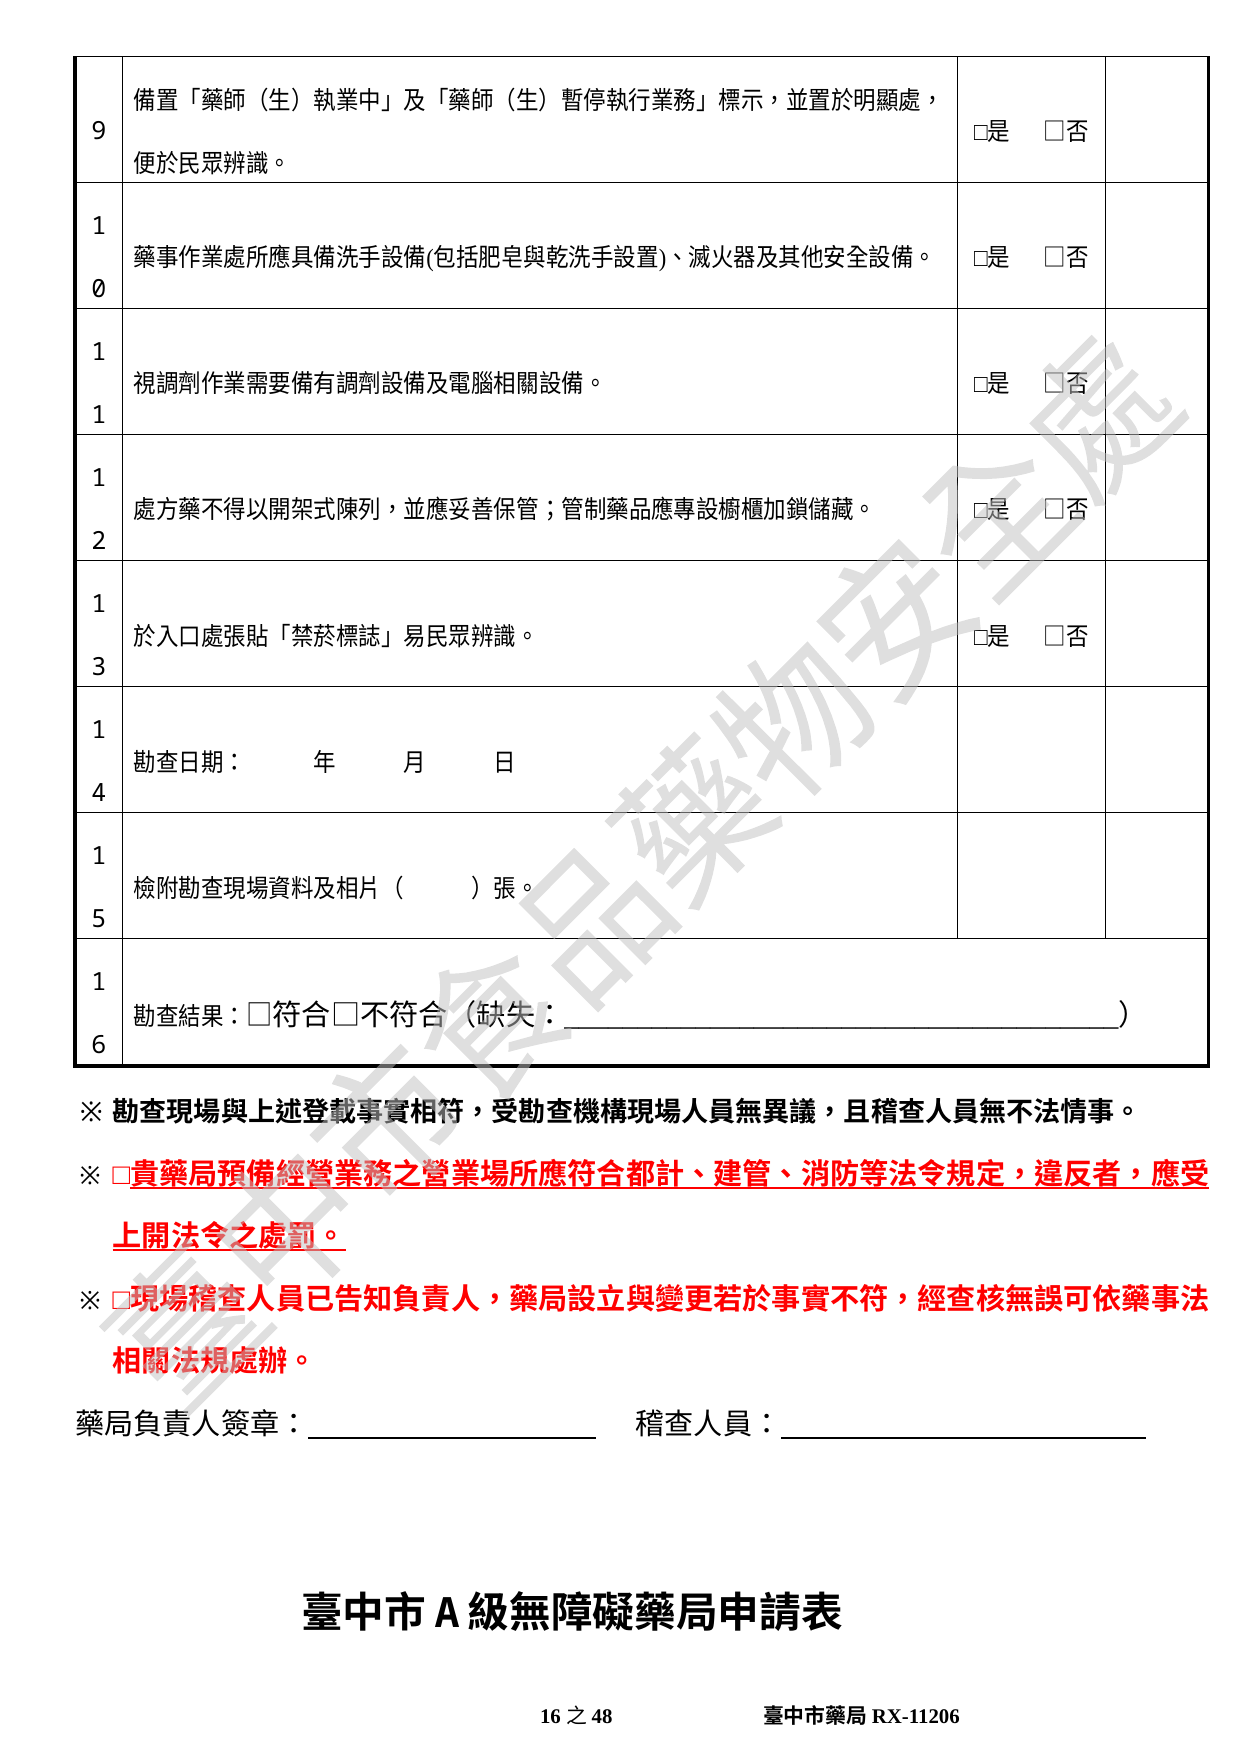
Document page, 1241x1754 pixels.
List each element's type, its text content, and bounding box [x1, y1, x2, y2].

table_cell [1106, 183, 1207, 308]
table_cell [958, 687, 1105, 812]
list □現場稽查人員已告知負責人，藥局設立與變更若於事實不符，經查核無誤可依藥事法相關法規處辦。 [145, 1303, 179, 1338]
table_cell 於入口處張貼「禁菸標誌」易民眾辨識。 [123, 561, 957, 686]
table_cell □是 □否 [958, 435, 1105, 560]
list □貴藥局預備經營業務之營業場所應符合都計、建管、消防等法令規定，違反者，應受上開法令之處罰。 [312, 1130, 1211, 1255]
list □貴藥局預備經營業務之營業場所應符合都計、建管、消防等法令規定，違反者，應受上開法令之處罰。 [241, 1207, 276, 1249]
table_cell [1106, 463, 1113, 493]
list □貴藥局預備經營業務之營業場所應符合都計、建管、消防等法令規定，違反者，應受上開法令之處罰。 [270, 1189, 325, 1222]
list 勘查現場與上述登載事實相符，受勘查機構現場人員無異議，且稽查人員無不法情事。 [368, 1067, 1211, 1130]
list □現場稽查人員已告知負責人，藥局設立與變更若於事實不符，經查核無誤可依藥事法相關法規處辦。 [75, 1255, 169, 1380]
text 藥局負責人簽章： 稽查人員： [75, 1380, 1211, 1442]
list 勘查現場與上述登載事實相符，受勘查機構現場人員無異議，且稽查人員無不法情事。 [395, 1092, 444, 1130]
table_cell □是 □否 [958, 183, 1105, 308]
list 勘查現場與上述登載事實相符，受勘查機構現場人員無異議，且稽查人員無不法情事。 [332, 1103, 368, 1130]
list □現場稽查人員已告知負責人，藥局設立與變更若於事實不符，經查核無誤可依藥事法相關法規處辦。 [168, 1298, 223, 1360]
table_cell [1106, 309, 1207, 434]
table_cell [1106, 437, 1112, 454]
table_cell 10 [77, 183, 122, 308]
list □現場稽查人員已告知負責人，藥局設立與變更若於事實不符，經查核無誤可依藥事法相關法規處辦。 [153, 1307, 195, 1352]
table_cell 處方藥不得以開架式陳列，並應妥善保管；管制藥品應專設櫥櫃加鎖儲藏。 [123, 435, 957, 560]
table_cell 12 [77, 435, 122, 560]
list 勘查現場與上述登載事實相符，受勘查機構現場人員無異議，且稽查人員無不法情事。 [75, 1068, 375, 1130]
table_cell 14 [77, 687, 122, 812]
table_cell □是 □否 [958, 57, 1105, 182]
table_cell 藥事作業處所應具備洗手設備(包括肥皂與乾洗手設置)、滅火器及其他安全設備。 [123, 183, 957, 308]
table_cell 9 [77, 57, 122, 182]
table_cell 11 [77, 309, 122, 434]
table_cell □是 □否 [958, 561, 1105, 686]
list □現場稽查人員已告知負責人，藥局設立與變更若於事實不符，經查核無誤可依藥事法相關法規處辦。 [153, 1255, 1211, 1380]
table_cell [1117, 435, 1157, 455]
table_cell 15 [77, 813, 122, 938]
table_cell 視調劑作業需要備有調劑設備及電腦相關設備。 [123, 309, 957, 434]
table_cell [1106, 813, 1207, 938]
table_cell [1106, 435, 1207, 560]
list □貴藥局預備經營業務之營業場所應符合都計、建管、消防等法令規定，違反者，應受上開法令之處罰。 [75, 1130, 358, 1255]
table_cell 檢附勘查現場資料及相片（ ）張。 [123, 813, 957, 938]
table_cell 16 [77, 939, 122, 1064]
text 臺中市A級無障礙藥局申請表 [16, 1567, 1211, 1630]
table_cell [1106, 687, 1207, 812]
table_cell [1106, 57, 1207, 182]
list □貴藥局預備經營業務之營業場所應符合都計、建管、消防等法令規定，違反者，應受上開法令之處罰。 [358, 1130, 433, 1187]
table_cell 勘查日期： 年 月 日 [123, 687, 957, 812]
table_cell 備置「藥師（生）執業中」及「藥師（生）暫停執行業務」標示，並置於明顯處，便於民眾辨識。 [123, 57, 957, 182]
table_cell □是 □否 [958, 309, 1105, 434]
table_cell [1106, 561, 1207, 686]
table_cell 13 [77, 561, 122, 686]
table_cell 勘查結果：□符合□不符合（缺失：______________________________________） [123, 939, 1207, 1064]
table_cell [958, 813, 1105, 938]
